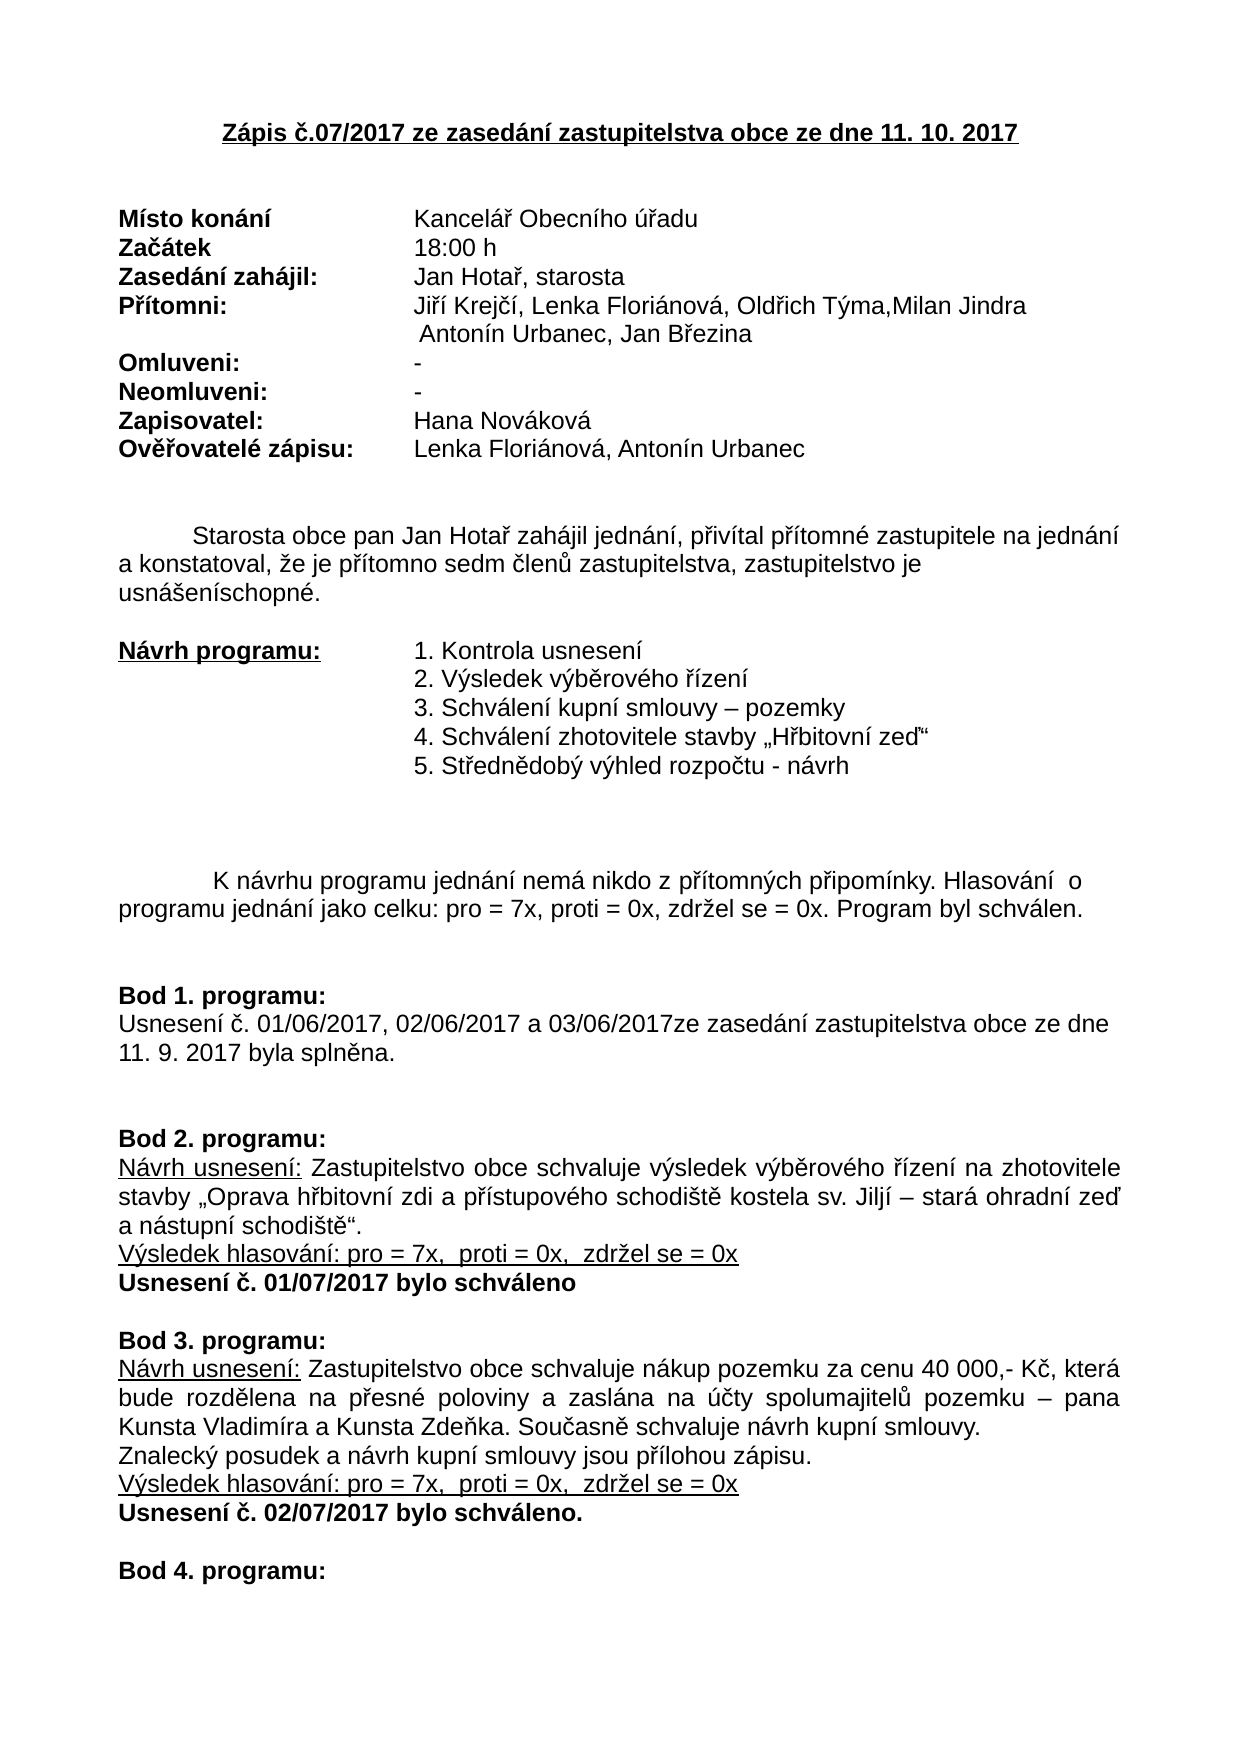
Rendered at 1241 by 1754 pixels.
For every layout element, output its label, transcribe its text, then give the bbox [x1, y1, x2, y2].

text Antonín Urbanec, Jan Březina [118, 319, 1122, 348]
text Bod 2. programu: [118, 1124, 1122, 1153]
text 4. Schválení zhotovitele stavby „Hřbitovní zeď“ [118, 722, 1122, 751]
text Zápis č.07/2017 ze zasedání zastupitelstva obce ze dne 11. 10. 2017 [118, 118, 1122, 147]
text Usnesení č. 01/06/2017, 02/06/2017 a 03/06/2017ze zasedání zastupitelstva obce ze dne 11. 9. 2017 byla splněna. [118, 1009, 1122, 1067]
text Přítomni: Jiří Krejčí, Lenka Floriánová, Oldřich Týma,Milan Jindra [118, 291, 1122, 319]
text Výsledek hlasování: pro = 7x, proti = 0x, zdržel se = 0x Usnesení č. 01/07/2017 bylo schváleno [118, 1239, 1122, 1297]
text Výsledek hlasování: pro = 7x, proti = 0x, zdržel se = 0x Usnesení č. 02/07/2017 bylo schváleno. [118, 1469, 1122, 1527]
text Znalecký posudek a návrh kupní smlouvy jsou přílohou zápisu. [118, 1441, 1122, 1469]
text 2. Výsledek výběrového řízení [118, 664, 1122, 693]
text Ověřovatelé zápisu: Lenka Floriánová, Antonín Urbanec [118, 434, 1122, 463]
text Místo konání Kancelář Obecního úřadu [118, 204, 1122, 233]
text 5. Střednědobý výhled rozpočtu - návrh [118, 751, 1122, 779]
text Začátek 18:00 h [118, 233, 1122, 262]
text Zapisovatel: Hana Nováková [118, 406, 1122, 434]
text Bod 1. programu: [118, 981, 1122, 1009]
text Návrh usnesení: Zastupitelstvo obce schvaluje výsledek výběrového řízení na zhotovitele stavby „Oprava hřbitovní zdi a přístupového schodiště kostela sv. Jiljí – stará ohradní zeď a nástupní schodiště“. [118, 1153, 1122, 1239]
text Návrh programu: 1. Kontrola usnesení [118, 636, 1122, 664]
text Neomluveni: - [118, 377, 1122, 406]
text Návrh usnesení: Zastupitelstvo obce schvaluje nákup pozemku za cenu 40 000,- Kč, která bude rozdělena na přesné poloviny a zaslána na účty spolumajitelů pozemku – pana Kunsta Vladimíra a Kunsta Zdeňka. Současně schvaluje návrh kupní smlouvy. [118, 1354, 1122, 1441]
text Zasedání zahájil: Jan Hotař, starosta [118, 262, 1122, 291]
text Omluveni: - [118, 348, 1122, 377]
text Starosta obce pan Jan Hotař zahájil jednání, přivítal přítomné zastupitele na jednání a konstatoval, že je přítomno sedm členů zastupitelstva, zastupitelstvo je usnášeníschopné. [118, 521, 1122, 607]
text Bod 3. programu: [118, 1326, 1122, 1354]
text K návrhu programu jednání nemá nikdo z přítomných připomínky. Hlasování o programu jednání jako celku: pro = 7x, proti = 0x, zdržel se = 0x. Program byl schválen. [118, 866, 1122, 923]
text 3. Schválení kupní smlouvy – pozemky [118, 693, 1122, 722]
text Bod 4. programu: [118, 1556, 1122, 1584]
